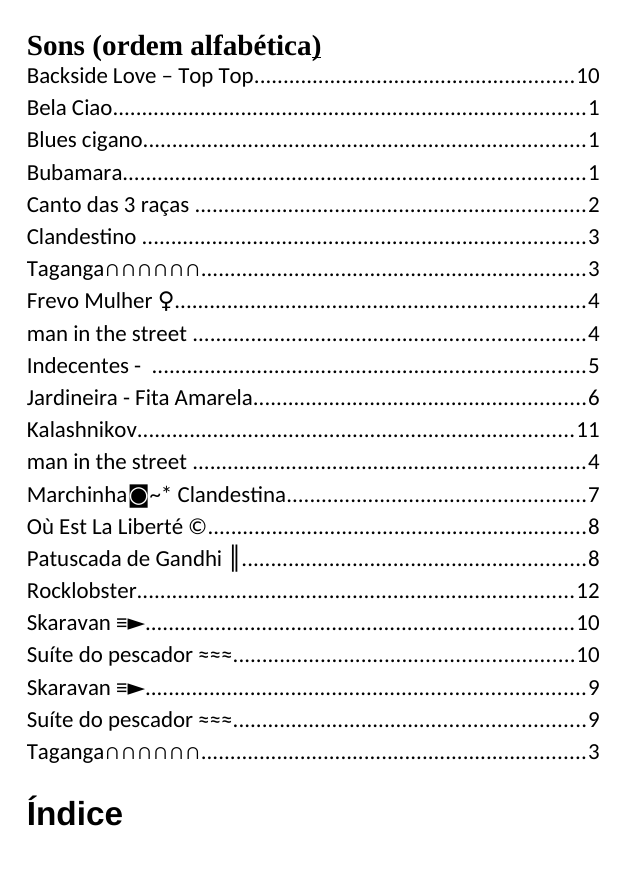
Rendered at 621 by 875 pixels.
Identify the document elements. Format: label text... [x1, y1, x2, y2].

text Où Est La Liberté © 8 [27, 512, 599, 540]
text Taganga∩∩∩∩∩∩ 3 [27, 737, 599, 765]
text Kalashnikov 11 [27, 415, 599, 443]
text Frevo Mulher ♀ 4 [27, 287, 599, 314]
subtitle Índice [27, 794, 599, 833]
text Indecentes - 5 [27, 351, 599, 379]
text Suíte do pescador ≈≈≈ 10 [27, 641, 599, 669]
text Taganga∩∩∩∩∩∩ 3 [27, 254, 599, 282]
text Suíte do pescador ≈≈≈ 9 [27, 705, 599, 733]
text Sons (ordem alfabética) [27, 28, 599, 61]
text Skaravan ≡► 10 [27, 608, 599, 636]
text Canto das 3 raças 2 [27, 190, 599, 218]
text Rocklobster 12 [27, 576, 599, 604]
text Blues cigano 1 [27, 126, 599, 154]
text Backside Love – Top Top 10 [27, 61, 599, 89]
text Bela Ciao 1 [27, 93, 599, 121]
text Marchinha◙~* Clandestina 7 [27, 480, 599, 508]
text Clandestino 3 [27, 222, 599, 250]
text Bubamara 1 [27, 158, 599, 186]
text man in the street 4 [27, 447, 599, 476]
text Skaravan ≡► 9 [27, 673, 599, 701]
text Patuscada de Gandhi ║ 8 [27, 544, 231, 572]
text Jardineira - Fita Amarela 6 [27, 383, 599, 411]
text man in the street 4 [27, 319, 599, 347]
text Patuscada de Gandhi ║ 8 [237, 544, 599, 572]
